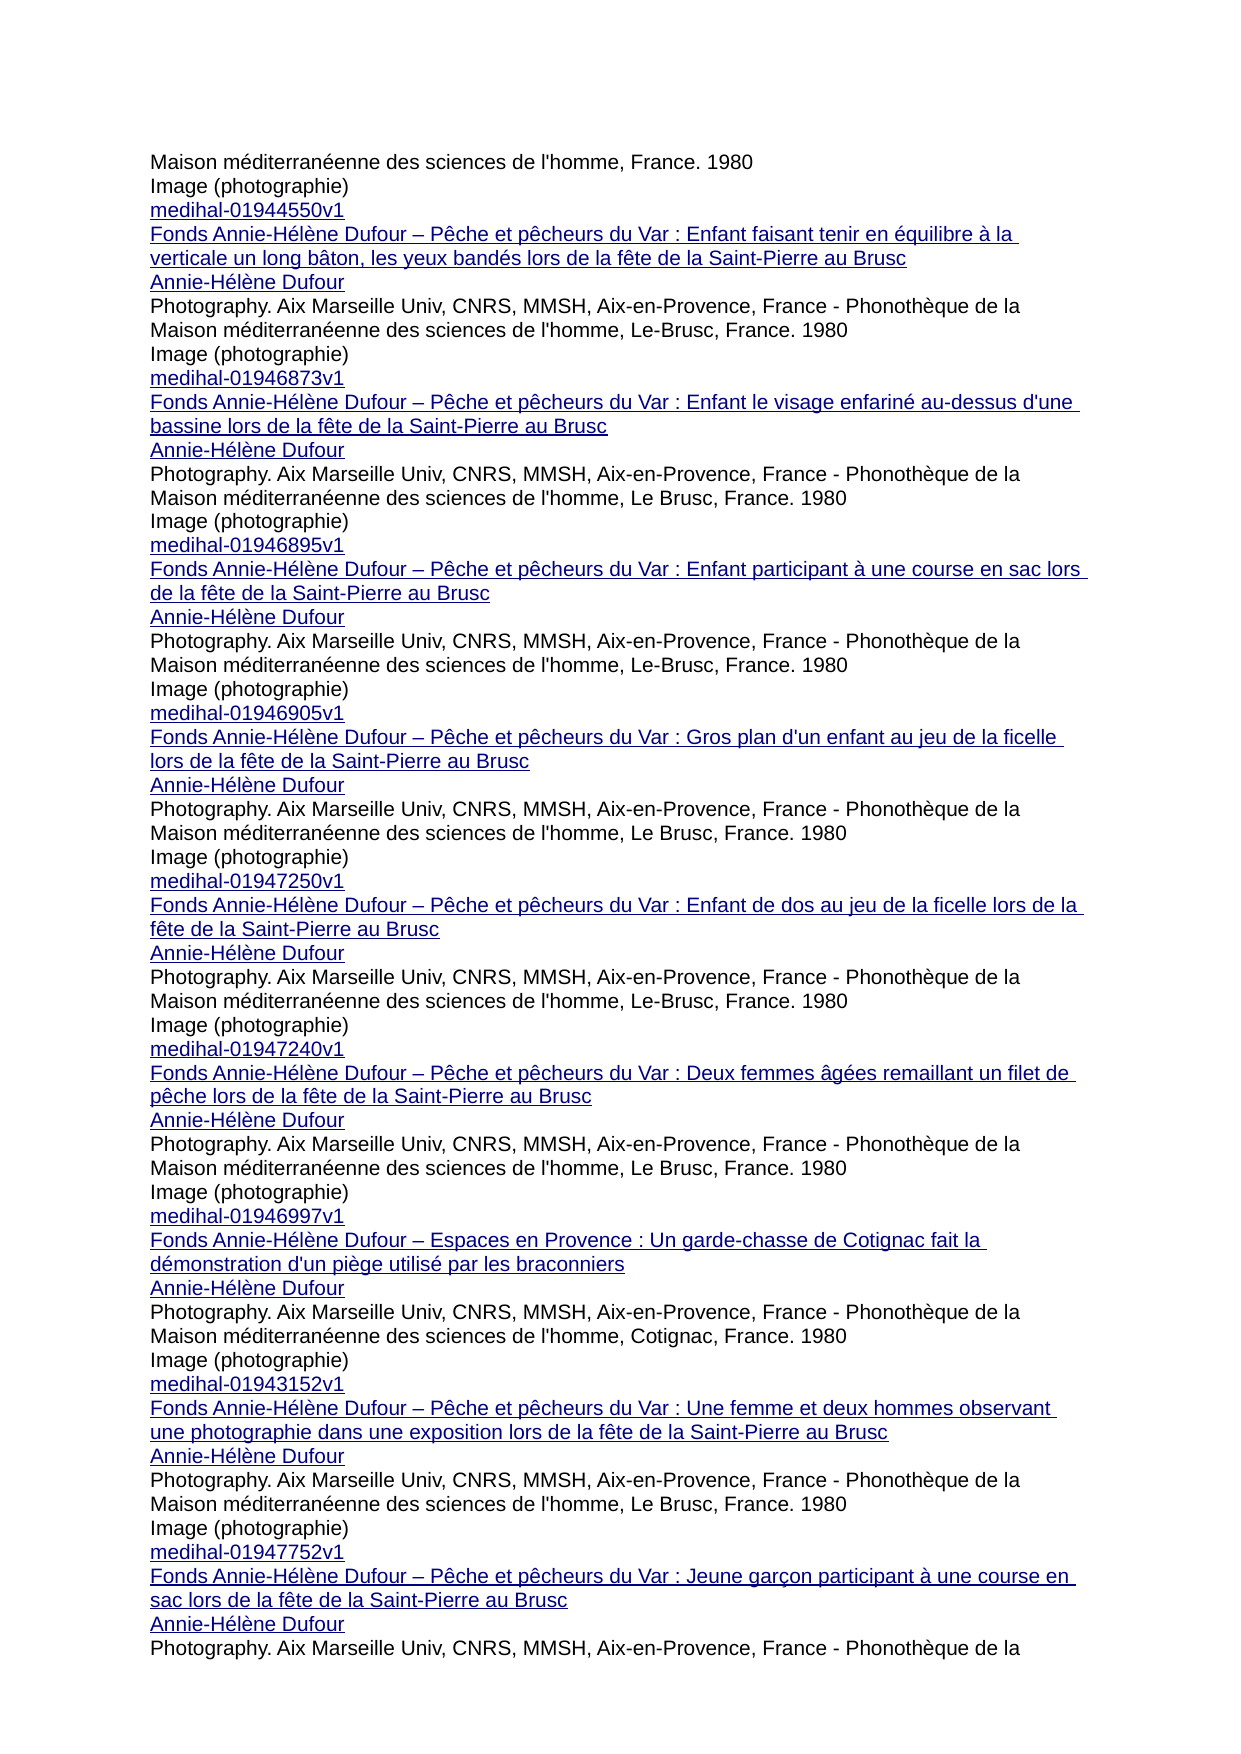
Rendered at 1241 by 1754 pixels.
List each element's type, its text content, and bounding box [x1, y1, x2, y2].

table_cell Fonds Annie-Hélène Dufour – Pêche et pêcheurs du Var : Enfant le visage enfariné au-dessus d'une bassine lors de la fête de la Saint-Pierre au Brusc Annie-Hélène Dufour Photography. Aix Marseille Univ, CNRS, MMSH, Aix-en-Provence, France - Phonothèque de la Maison méditerranéenne des sciences de l'homme, Le Brusc, France. 1980 Image (photographie) medihal-01946895v1 [150, 390, 1090, 557]
table_cell Fonds Annie-Hélène Dufour – Espaces en Provence : Un garde-chasse de Cotignac fait la démonstration d'un piège utilisé par les braconniers Annie-Hélène Dufour Photography. Aix Marseille Univ, CNRS, MMSH, Aix-en-Provence, France - Phonothèque de la Maison méditerranéenne des sciences de l'homme, Cotignac, France. 1980 Image (photographie) medihal-01943152v1 [150, 1228, 1090, 1396]
table_cell Fonds Annie-Hélène Dufour – Pêche et pêcheurs du Var : Jeune garçon participant à une course en sac lors de la fête de la Saint-Pierre au Brusc Annie-Hélène Dufour Photography. Aix Marseille Univ, CNRS, MMSH, Aix-en-Provence, France - Phonothèque de la [150, 1564, 1090, 1659]
table_cell Fonds Annie-Hélène Dufour – Pêche et pêcheurs du Var : Enfant de dos au jeu de la ficelle lors de la fête de la Saint-Pierre au Brusc Annie-Hélène Dufour Photography. Aix Marseille Univ, CNRS, MMSH, Aix-en-Provence, France - Phonothèque de la Maison méditerranéenne des sciences de l'homme, Le-Brusc, France. 1980 Image (photographie) medihal-01947240v1 [150, 893, 1090, 1060]
table_cell Fonds Annie-Hélène Dufour – Pêche et pêcheurs du Var : Enfant participant à une course en sac lors de la fête de la Saint-Pierre au Brusc Annie-Hélène Dufour Photography. Aix Marseille Univ, CNRS, MMSH, Aix-en-Provence, France - Phonothèque de la Maison méditerranéenne des sciences de l'homme, Le-Brusc, France. 1980 Image (photographie) medihal-01946905v1 [150, 557, 1090, 725]
table_cell Fonds Annie-Hélène Dufour – Pêche et pêcheurs du Var : Enfant faisant tenir en équilibre à la verticale un long bâton, les yeux bandés lors de la fête de la Saint-Pierre au Brusc Annie-Hélène Dufour Photography. Aix Marseille Univ, CNRS, MMSH, Aix-en-Provence, France - Phonothèque de la Maison méditerranéenne des sciences de l'homme, Le-Brusc, France. 1980 Image (photographie) medihal-01946873v1 [150, 222, 1090, 389]
table_cell Fonds Annie-Hélène Dufour – Pêche et pêcheurs du Var : Gros plan d'un enfant au jeu de la ficelle lors de la fête de la Saint-Pierre au Brusc Annie-Hélène Dufour Photography. Aix Marseille Univ, CNRS, MMSH, Aix-en-Provence, France - Phonothèque de la Maison méditerranéenne des sciences de l'homme, Le Brusc, France. 1980 Image (photographie) medihal-01947250v1 [150, 725, 1090, 893]
table_cell Fonds Annie-Hélène Dufour – Pêche et pêcheurs du Var : Deux femmes âgées remaillant un filet de pêche lors de la fête de la Saint-Pierre au Brusc Annie-Hélène Dufour Photography. Aix Marseille Univ, CNRS, MMSH, Aix-en-Provence, France - Phonothèque de la Maison méditerranéenne des sciences de l'homme, Le Brusc, France. 1980 Image (photographie) medihal-01946997v1 [150, 1060, 1090, 1228]
table_cell Fonds Annie-Hélène Dufour – Pêche et pêcheurs du Var : Une femme et deux hommes observant une photographie dans une exposition lors de la fête de la Saint-Pierre au Brusc Annie-Hélène Dufour Photography. Aix Marseille Univ, CNRS, MMSH, Aix-en-Provence, France - Phonothèque de la Maison méditerranéenne des sciences de l'homme, Le Brusc, France. 1980 Image (photographie) medihal-01947752v1 [150, 1396, 1090, 1563]
table_cell Maison méditerranéenne des sciences de l'homme, France. 1980 Image (photographie) medihal-01944550v1 [150, 150, 1090, 222]
